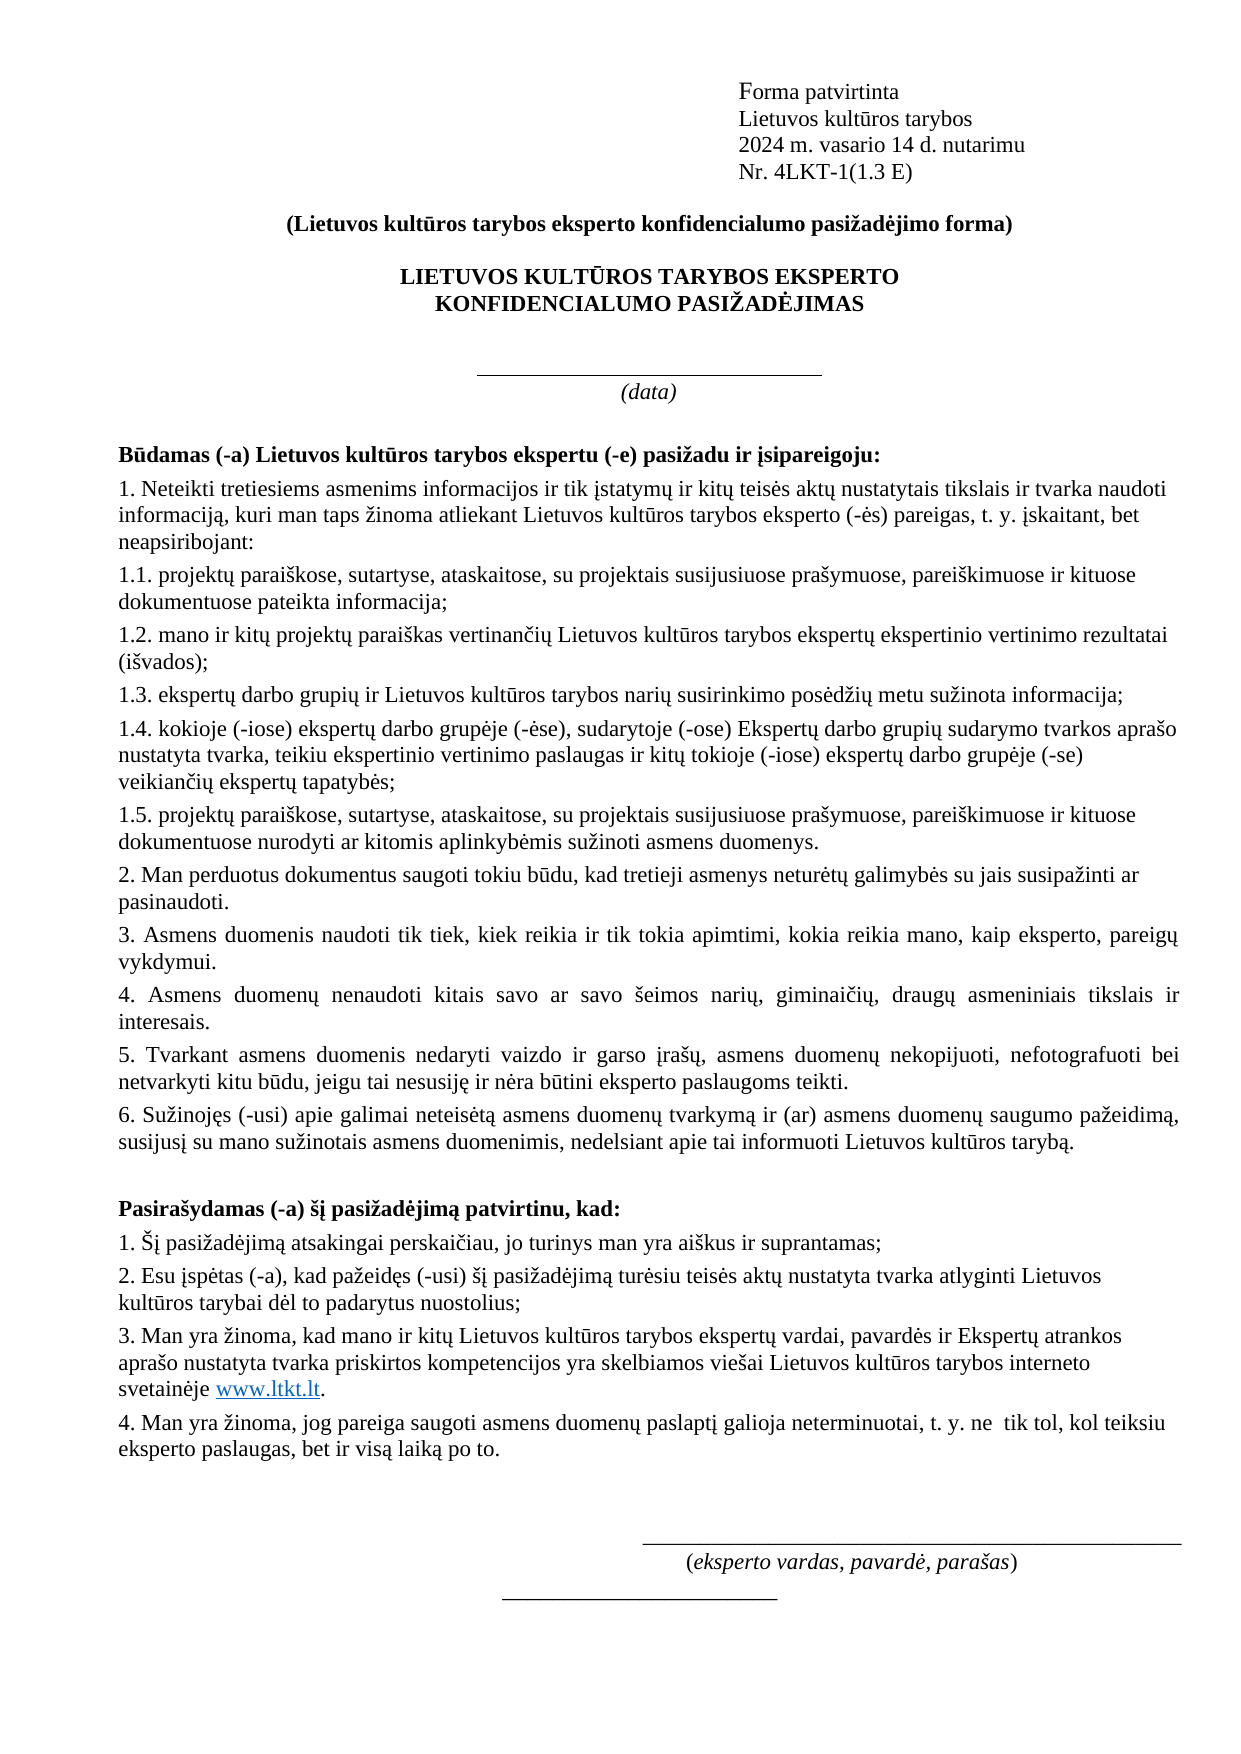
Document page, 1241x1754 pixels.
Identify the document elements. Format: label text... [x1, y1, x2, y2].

text KONFIDENCIALUMO PASIŽADĖJIMAS [118, 289, 1181, 316]
table_header [477, 342, 822, 374]
text Pasirašydamas (-a) šį pasižadėjimą patvirtinu, kad: [118, 1195, 1181, 1221]
text 6. Sužinojęs (-usi) apie galimai neteisėtą asmens duomenų tvarkymą ir (ar) asmens duomenų saugumo pažeidimą, susijusį su mano sužinotais asmens duomenimis, nedelsiant apie tai informuoti Lietuvos kultūros tarybą. [118, 1101, 1181, 1154]
table_cell (data) [477, 376, 822, 408]
text LIETUVOS KULTŪROS TARYBOS EKSPERTO [118, 263, 1181, 289]
text 5. Tvarkant asmens duomenis nedaryti vaizdo ir garso įrašų, asmens duomenų nekopijuoti, nefotografuoti bei netvarkyti kitu būdu, jeigu tai nesusiję ir nėra būtini eksperto paslaugoms teikti. [118, 1041, 1181, 1094]
text 1.3. ekspertų darbo grupių ir Lietuvos kultūros tarybos narių susirinkimo posėdžių metu sužinota informacija; [118, 681, 1181, 708]
text (eksperto vardas, pavardė, parašas) [118, 1548, 1181, 1574]
text 2. Man perduotus dokumentus saugoti tokiu būdu, kad tretieji asmenys neturėtų galimybės su jais susipažinti ar pasinaudoti. [118, 861, 1181, 914]
text 1. Šį pasižadėjimą atsakingai perskaičiau, jo turinys man yra aiškus ir suprantamas; [118, 1229, 1181, 1255]
text 3. Man yra žinoma, kad mano ir kitų Lietuvos kultūros tarybos ekspertų vardai, pavardės ir Ekspertų atrankos aprašo nustatyta tvarka priskirtos kompetencijos yra skelbiamos viešai Lietuvos kultūros tarybos interneto svetainėje www.ltkt.lt. [118, 1322, 1181, 1401]
text 4. Man yra žinoma, jog pareiga saugoti asmens duomenų paslaptį galioja neterminuotai, t. y. ne tik tol, kol teiksiu eksperto paslaugas, bet ir visą laiką po to. [118, 1409, 1181, 1461]
text 1. Neteikti tretiesiems asmenims informacijos ir tik įstatymų ir kitų teisės aktų nustatytais tikslais ir tvarka naudoti informaciją, kuri man taps žinoma atliekant Lietuvos kultūros tarybos eksperto (-ės) pareigas, t. y. įskaitant, bet neapsiribojant: [118, 475, 1181, 554]
text 1.4. kokioje (-iose) ekspertų darbo grupėje (-ėse), sudarytoje (-ose) Ekspertų darbo grupių sudarymo tvarkos aprašo nustatyta tvarka, teikiu ekspertinio vertinimo paslaugas ir kitų tokioje (-iose) ekspertų darbo grupėje (-se) veikiančių ekspertų tapatybės; [118, 715, 1181, 794]
text (Lietuvos kultūros tarybos eksperto konfidencialumo pasižadėjimo forma) [118, 211, 1181, 237]
text Lietuvos kultūros tarybos [738, 105, 1181, 131]
text Būdamas (-a) Lietuvos kultūros tarybos ekspertu (-e) pasižadu ir įsipareigoju: [118, 441, 1181, 468]
text 4. Asmens duomenų nenaudoti kitais savo ar savo šeimos narių, giminaičių, draugų asmeniniais tikslais ir interesais. [118, 981, 1181, 1034]
text Forma patvirtinta [603, 76, 1181, 105]
text 1.1. projektų paraiškose, sutartyse, ataskaitose, su projektais susijusiuose prašymuose, pareiškimuose ir kituose dokumentuose pateikta informacija; [118, 561, 1181, 614]
text 2024 m. vasario 14 d. nutarimu [738, 131, 1181, 158]
text _______________________________________________ [118, 1521, 1181, 1548]
text ______________________ [118, 1574, 1181, 1603]
text 2. Esu įspėtas (-a), kad pažeidęs (-usi) šį pasižadėjimą turėsiu teisės aktų nustatyta tvarka atlyginti Lietuvos kultūros tarybai dėl to padarytus nuostolius; [118, 1262, 1181, 1315]
text Nr. 4LKT-1(1.3 E) [738, 158, 1181, 184]
text 3. Asmens duomenis naudoti tik tiek, kiek reikia ir tik tokia apimtimi, kokia reikia mano, kaip eksperto, pareigų vykdymui. [118, 921, 1181, 974]
text 1.2. mano ir kitų projektų paraiškas vertinančių Lietuvos kultūros tarybos ekspertų ekspertinio vertinimo rezultatai (išvados); [118, 621, 1181, 674]
text 1.5. projektų paraiškose, sutartyse, ataskaitose, su projektais susijusiuose prašymuose, pareiškimuose ir kituose dokumentuose nurodyti ar kitomis aplinkybėmis sužinoti asmens duomenys. [118, 801, 1181, 854]
